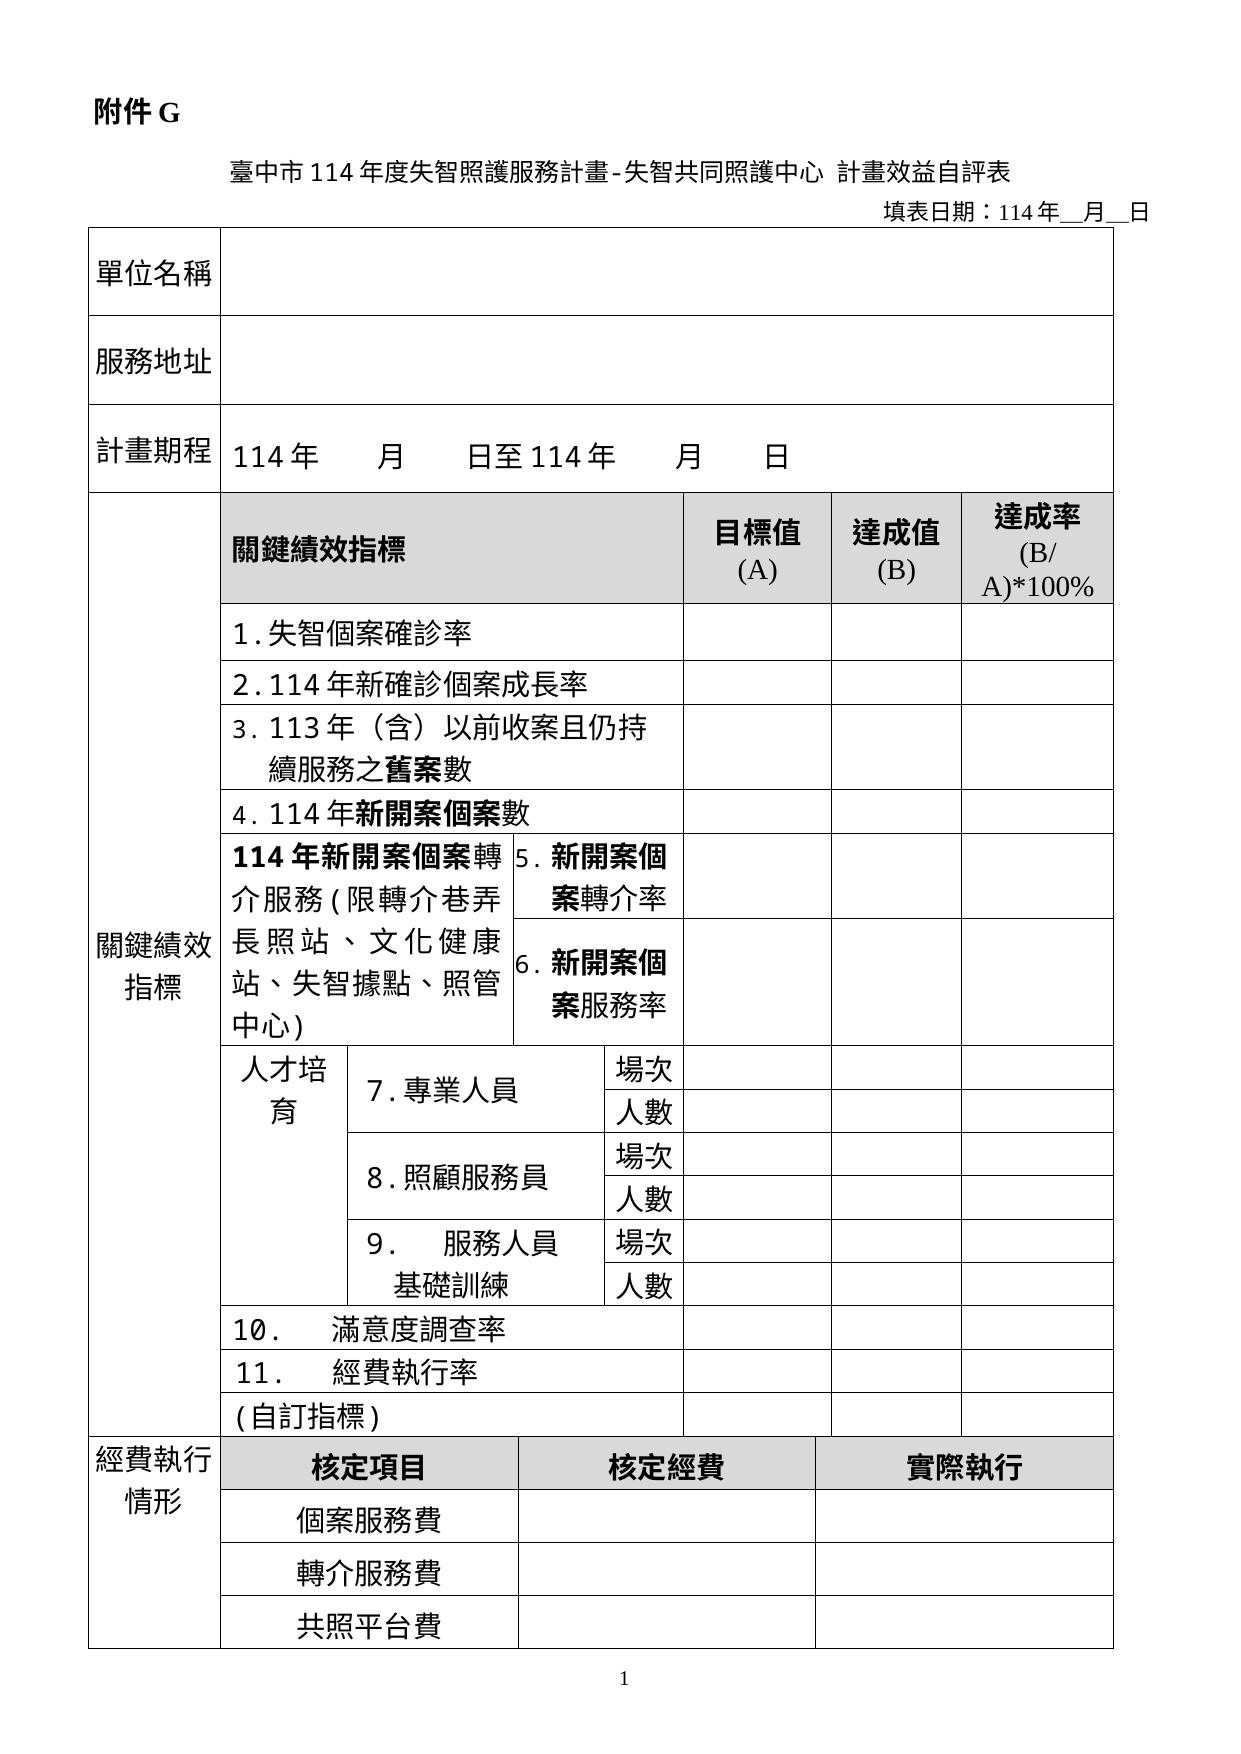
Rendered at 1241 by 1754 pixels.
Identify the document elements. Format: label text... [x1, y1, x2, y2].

table_cell 目標值 (A) [684, 493, 831, 603]
table_cell [684, 1046, 831, 1089]
table_cell [816, 1490, 1113, 1542]
table_cell [962, 1393, 1113, 1436]
table_cell [684, 1393, 831, 1436]
table_cell [832, 1393, 961, 1436]
table_cell (自訂指標) [221, 1393, 683, 1436]
table_cell 關鍵績效指標 [89, 493, 220, 1436]
table_cell [832, 1176, 961, 1219]
table_cell 人才培育 [221, 1046, 347, 1305]
table_cell [519, 1490, 815, 1542]
table_cell 核定項目 [221, 1437, 518, 1489]
table_cell 關鍵績效指標 [221, 493, 683, 603]
table_cell [684, 1350, 831, 1392]
table_cell 114年新開案個案數 [221, 790, 683, 833]
table_cell [519, 1543, 815, 1595]
table_cell 場次 [605, 1220, 683, 1262]
table_cell 114年新確診個案成長率 [221, 661, 683, 703]
table_cell 新開案個案轉介率 [514, 834, 683, 918]
table_cell 新開案個案服務率 [514, 919, 683, 1045]
table_cell [684, 1263, 831, 1305]
table_cell [962, 1133, 1113, 1175]
table_cell 實際執行 [816, 1437, 1113, 1489]
table_cell [684, 919, 831, 1045]
table_cell 專業人員 [348, 1046, 604, 1132]
table_cell [962, 919, 1113, 1045]
table_cell 人數 [605, 1263, 683, 1305]
table_cell 照顧服務員 [348, 1133, 604, 1219]
table_cell 經費執行情形 [89, 1437, 220, 1648]
table_cell [684, 1176, 831, 1219]
table_cell 114年新開案個案轉介服務(限轉介巷弄長照站、文化健康站、失智據點、照管中心) [221, 834, 513, 1045]
table_cell [832, 790, 961, 833]
table_cell [962, 790, 1113, 833]
table_cell [832, 1306, 961, 1349]
table_cell [684, 705, 831, 789]
table_cell [962, 661, 1113, 703]
table_cell 失智個案確診率 [221, 604, 683, 660]
table_header 單位名稱 [89, 228, 220, 315]
table_cell 共照平台費 [221, 1596, 518, 1648]
table_cell [684, 661, 831, 703]
table_cell [832, 1350, 961, 1392]
text 填表日期：114年＿月＿日 [89, 193, 1152, 227]
table_cell [832, 1090, 961, 1132]
table_cell [684, 1133, 831, 1175]
table_cell [832, 919, 961, 1045]
table_cell [962, 1350, 1113, 1392]
table_cell [832, 661, 961, 703]
table_cell [962, 834, 1113, 918]
text 臺中市114年度失智照護服務計畫-失智共同照護中心 計畫效益自評表 [89, 131, 1152, 193]
table_cell [684, 1306, 831, 1349]
table_cell [816, 1543, 1113, 1595]
text 附件G [94, 89, 1147, 131]
table_cell [684, 834, 831, 918]
table_cell 服務地址 [89, 316, 220, 404]
table_cell 計畫期程 [89, 405, 220, 492]
table_cell 人數 [605, 1090, 683, 1132]
table_cell [684, 1090, 831, 1132]
table_cell 113年（含）以前收案且仍持續服務之舊案數 [221, 705, 683, 789]
table_cell 服務人員 基礎訓練 [348, 1220, 604, 1305]
table_cell 核定經費 [519, 1437, 815, 1489]
table_cell 滿意度調查率 [221, 1306, 683, 1349]
table_cell 達成值 (B) [832, 493, 961, 603]
table_cell [684, 604, 831, 660]
table_cell [962, 1263, 1113, 1305]
table_cell 人數 [605, 1176, 683, 1219]
table_cell [962, 1046, 1113, 1089]
table_cell 達成率 (B/A)*100% [962, 493, 1113, 603]
table_cell [832, 604, 961, 660]
table_cell 個案服務費 [221, 1490, 518, 1542]
table_cell [519, 1596, 815, 1648]
table_cell [962, 604, 1113, 660]
table_cell [962, 1220, 1113, 1262]
table_cell 經費執行率 [221, 1350, 683, 1392]
table_cell [684, 790, 831, 833]
table_cell [962, 1176, 1113, 1219]
table_cell 場次 [605, 1046, 683, 1089]
table_cell [832, 1220, 961, 1262]
table_cell [962, 1306, 1113, 1349]
table_cell 場次 [605, 1133, 683, 1175]
table_cell [962, 705, 1113, 789]
table_cell [221, 316, 1113, 404]
table_cell 轉介服務費 [221, 1543, 518, 1595]
table_cell [962, 1090, 1113, 1132]
table_cell 114年 月 日至114年 月 日 [221, 405, 1113, 492]
table_cell [832, 705, 961, 789]
table_header [221, 228, 1113, 315]
table_cell [816, 1596, 1113, 1648]
table_cell [832, 1046, 961, 1089]
table_cell [832, 834, 961, 918]
table_cell [832, 1133, 961, 1175]
table_cell [684, 1220, 831, 1262]
table_cell [832, 1263, 961, 1305]
